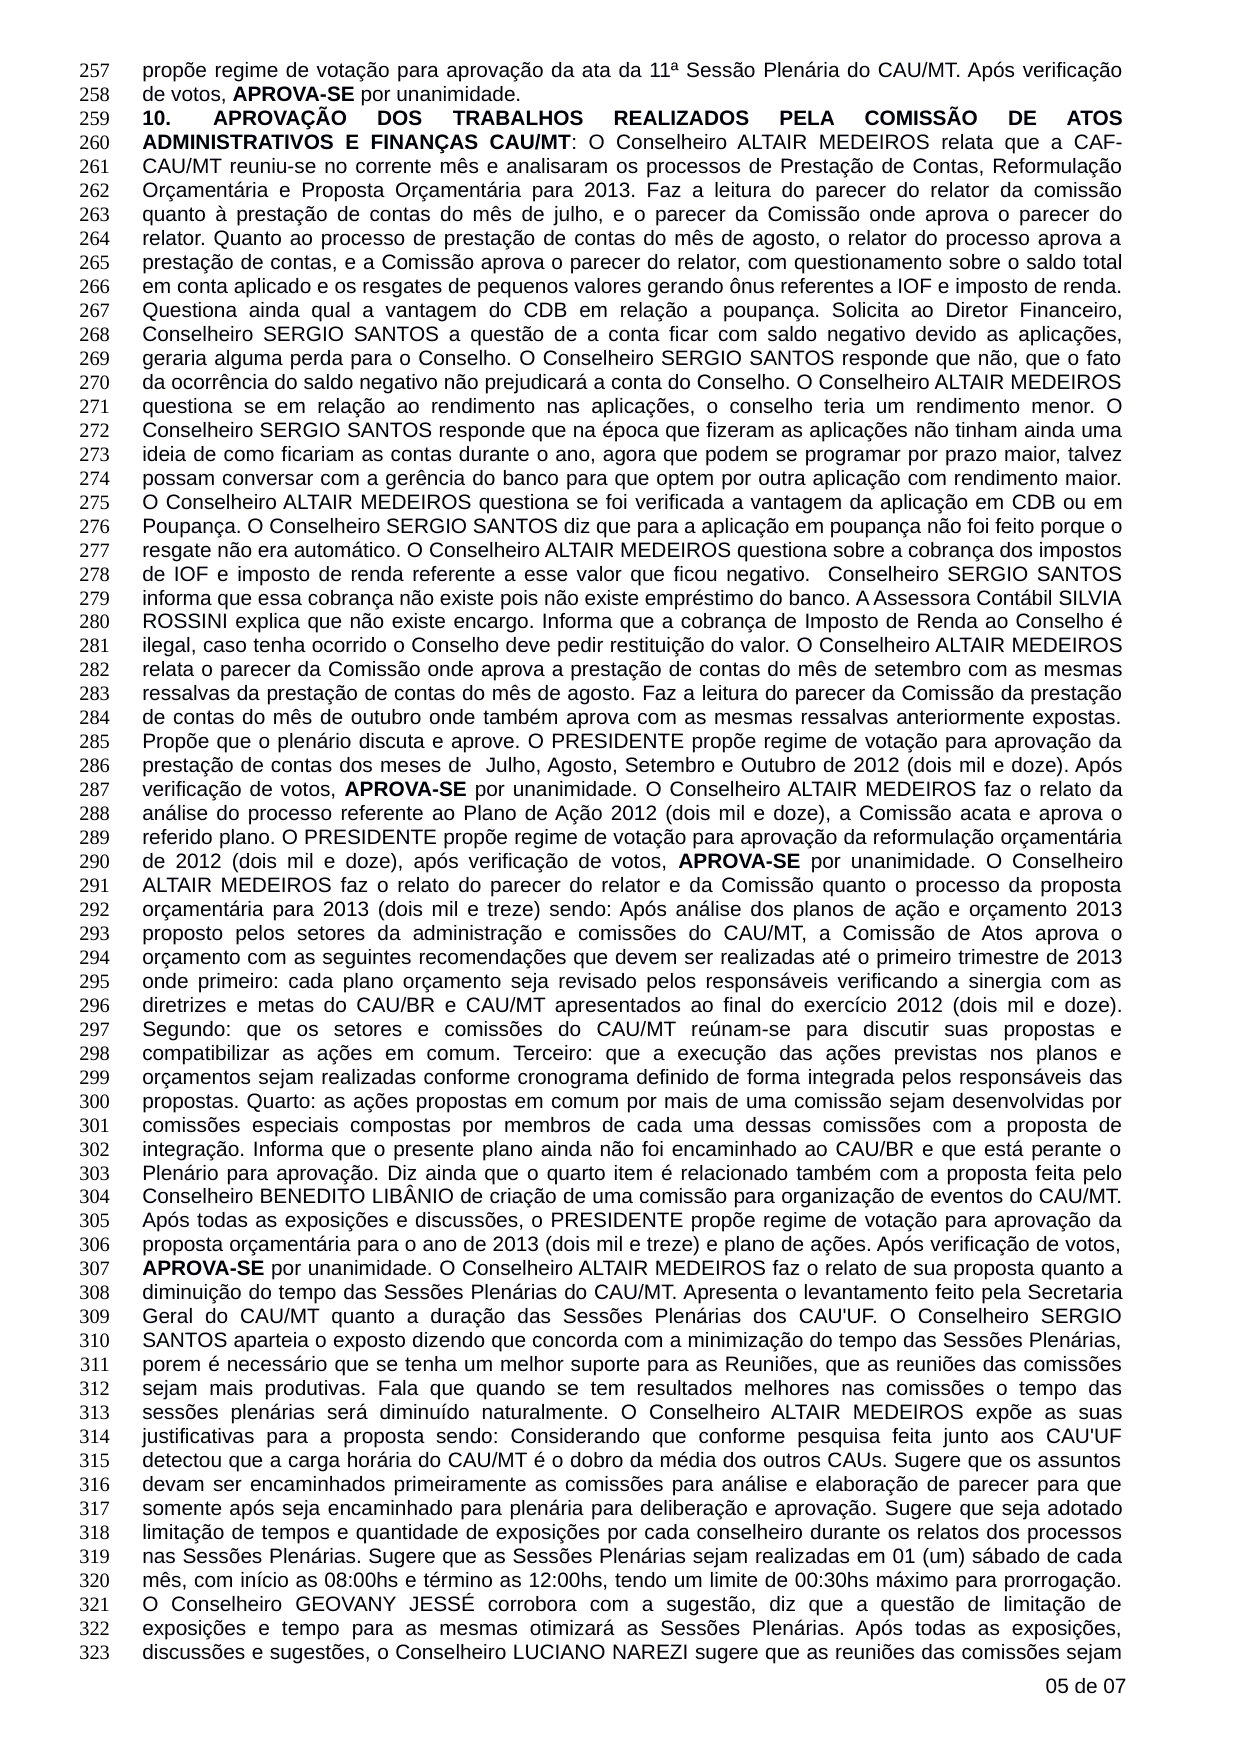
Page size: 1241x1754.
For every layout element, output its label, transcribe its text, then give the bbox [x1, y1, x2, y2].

list propõe regime de votação para aprovação da ata da 11ª Sessão Plenária do CAU/MT. Após verificação de votos, APROVA-SE por unanimidade. [142, 58, 1123, 106]
list APROVAÇÃO DOS TRABALHOS REALIZADOS PELA COMISSÃO DE ATOS ADMINISTRATIVOS E FINANÇAS CAU/MT: O Conselheiro ALTAIR MEDEIROS relata que a CAF-CAU/MT reuniu-se no corrente mês e analisaram os processos de Prestação de Contas, Reformulação Orçamentária e Proposta Orçamentária para 2013. Faz a leitura do parecer do relator da comissão quanto à prestação de contas do mês de julho, e o parecer da Comissão onde aprova o parecer do relator. Quanto ao processo de prestação de contas do mês de agosto, o relator do processo aprova a prestação de contas, e a Comissão aprova o parecer do relator, com questionamento sobre o saldo total em conta aplicado e os resgates de pequenos valores gerando ônus referentes a IOF e imposto de renda. Questiona ainda qual a vantagem do CDB em relação a poupança. Solicita ao Diretor Financeiro, Conselheiro SERGIO SANTOS a questão de a conta ficar com saldo negativo devido as aplicações, geraria alguma perda para o Conselho. O Conselheiro SERGIO SANTOS responde que não, que o fato da ocorrência do saldo negativo não prejudicará a conta do Conselho. O Conselheiro ALTAIR MEDEIROS questiona se em relação ao rendimento nas aplicações, o conselho teria um rendimento menor. O Conselheiro SERGIO SANTOS responde que na época que fizeram as aplicações não tinham ainda uma ideia de como ficariam as contas durante o ano, agora que podem se programar por prazo maior, talvez possam conversar com a gerência do banco para que optem por outra aplicação com rendimento maior. O Conselheiro ALTAIR MEDEIROS questiona se foi verificada a vantagem da aplicação em CDB ou em Poupança. O Conselheiro SERGIO SANTOS diz que para a aplicação em poupança não foi feito porque o resgate não era automático. O Conselheiro ALTAIR MEDEIROS questiona sobre a cobrança dos impostos de IOF e imposto de renda referente a esse valor que ficou negativo. Conselheiro SERGIO SANTOS informa que essa cobrança não existe pois não existe empréstimo do banco. A Assessora Contábil SILVIA ROSSINI explica que não existe encargo. Informa que a cobrança de Imposto de Renda ao Conselho é ilegal, caso tenha ocorrido o Conselho deve pedir restituição do valor. O Conselheiro ALTAIR MEDEIROS relata o parecer da Comissão onde aprova a prestação de contas do mês de setembro com as mesmas ressalvas da prestação de contas do mês de agosto. Faz a leitura do parecer da Comissão da prestação de contas do mês de outubro onde também aprova com as mesmas ressalvas anteriormente expostas. Propõe que o plenário discuta e aprove. O PRESIDENTE propõe regime de votação para aprovação da prestação de contas dos meses de Julho, Agosto, Setembro e Outubro de 2012 (dois mil e doze). Após verificação de votos, APROVA-SE por unanimidade. O Conselheiro ALTAIR MEDEIROS faz o relato da análise do processo referente ao Plano de Ação 2012 (dois mil e doze), a Comissão acata e aprova o referido plano. O PRESIDENTE propõe regime de votação para aprovação da reformulação orçamentária de 2012 (dois mil e doze), após verificação de votos, APROVA-SE por unanimidade. O Conselheiro ALTAIR MEDEIROS faz o relato do parecer do relator e da Comissão quanto o processo da proposta orçamentária para 2013 (dois mil e treze) sendo: Após análise dos planos de ação e orçamento 2013 proposto pelos setores da administração e comissões do CAU/MT, a Comissão de Atos aprova o orçamento com as seguintes recomendações que devem ser realizadas até o primeiro trimestre de 2013 onde primeiro: cada plano orçamento seja revisado pelos responsáveis verificando a sinergia com as diretrizes e metas do CAU/BR e CAU/MT apresentados ao final do exercício 2012 (dois mil e doze). Segundo: que os setores e comissões do CAU/MT reúnam-se para discutir suas propostas e compatibilizar as ações em comum. Terceiro: que a execução das ações previstas nos planos e orçamentos sejam realizadas conforme cronograma definido de forma integrada pelos responsáveis das propostas. Quarto: as ações propostas em comum por mais de uma comissão sejam desenvolvidas por comissões especiais compostas por membros de cada uma dessas comissões com a proposta de integração. Informa que o presente plano ainda não foi encaminhado ao CAU/BR e que está perante o Plenário para aprovação. Diz ainda que o quarto item é relacionado também com a proposta feita pelo Conselheiro BENEDITO LIBÂNIO de criação de uma comissão para organização de eventos do CAU/MT. Após todas as exposições e discussões, o PRESIDENTE propõe regime de votação para aprovação da proposta orçamentária para o ano de 2013 (dois mil e treze) e plano de ações. Após verificação de votos, APROVA-SE por unanimidade. O Conselheiro ALTAIR MEDEIROS faz o relato de sua proposta quanto a diminuição do tempo das Sessões Plenárias do CAU/MT. Apresenta o levantamento feito pela Secretaria Geral do CAU/MT quanto a duração das Sessões Plenárias dos CAU'UF. O Conselheiro SERGIO SANTOS aparteia o exposto dizendo que concorda com a minimização do tempo das Sessões Plenárias, porem é necessário que se tenha um melhor suporte para as Reuniões, que as reuniões das comissões sejam mais produtivas. Fala que quando se tem resultados melhores nas comissões o tempo das sessões plenárias será diminuído naturalmente. O Conselheiro ALTAIR MEDEIROS expõe as suas justificativas para a proposta sendo: Considerando que conforme pesquisa feita junto aos CAU'UF detectou que a carga horária do CAU/MT é o dobro da média dos outros CAUs. Sugere que os assuntos devam ser encaminhados primeiramente as comissões para análise e elaboração de parecer para que somente após seja encaminhado para plenária para deliberação e aprovação. Sugere que seja adotado limitação de tempos e quantidade de exposições por cada conselheiro durante os relatos dos processos nas Sessões Plenárias. Sugere que as Sessões Plenárias sejam realizadas em 01 (um) sábado de cada mês, com início as 08:00hs e término as 12:00hs, tendo um limite de 00:30hs máximo para prorrogação. O Conselheiro GEOVANY JESSÉ corrobora com a sugestão, diz que a questão de limitação de exposições e tempo para as mesmas otimizará as Sessões Plenárias. Após todas as exposições, discussões e sugestões, o Conselheiro LUCIANO NAREZI sugere que as reuniões das comissões sejam [142, 106, 1123, 1663]
